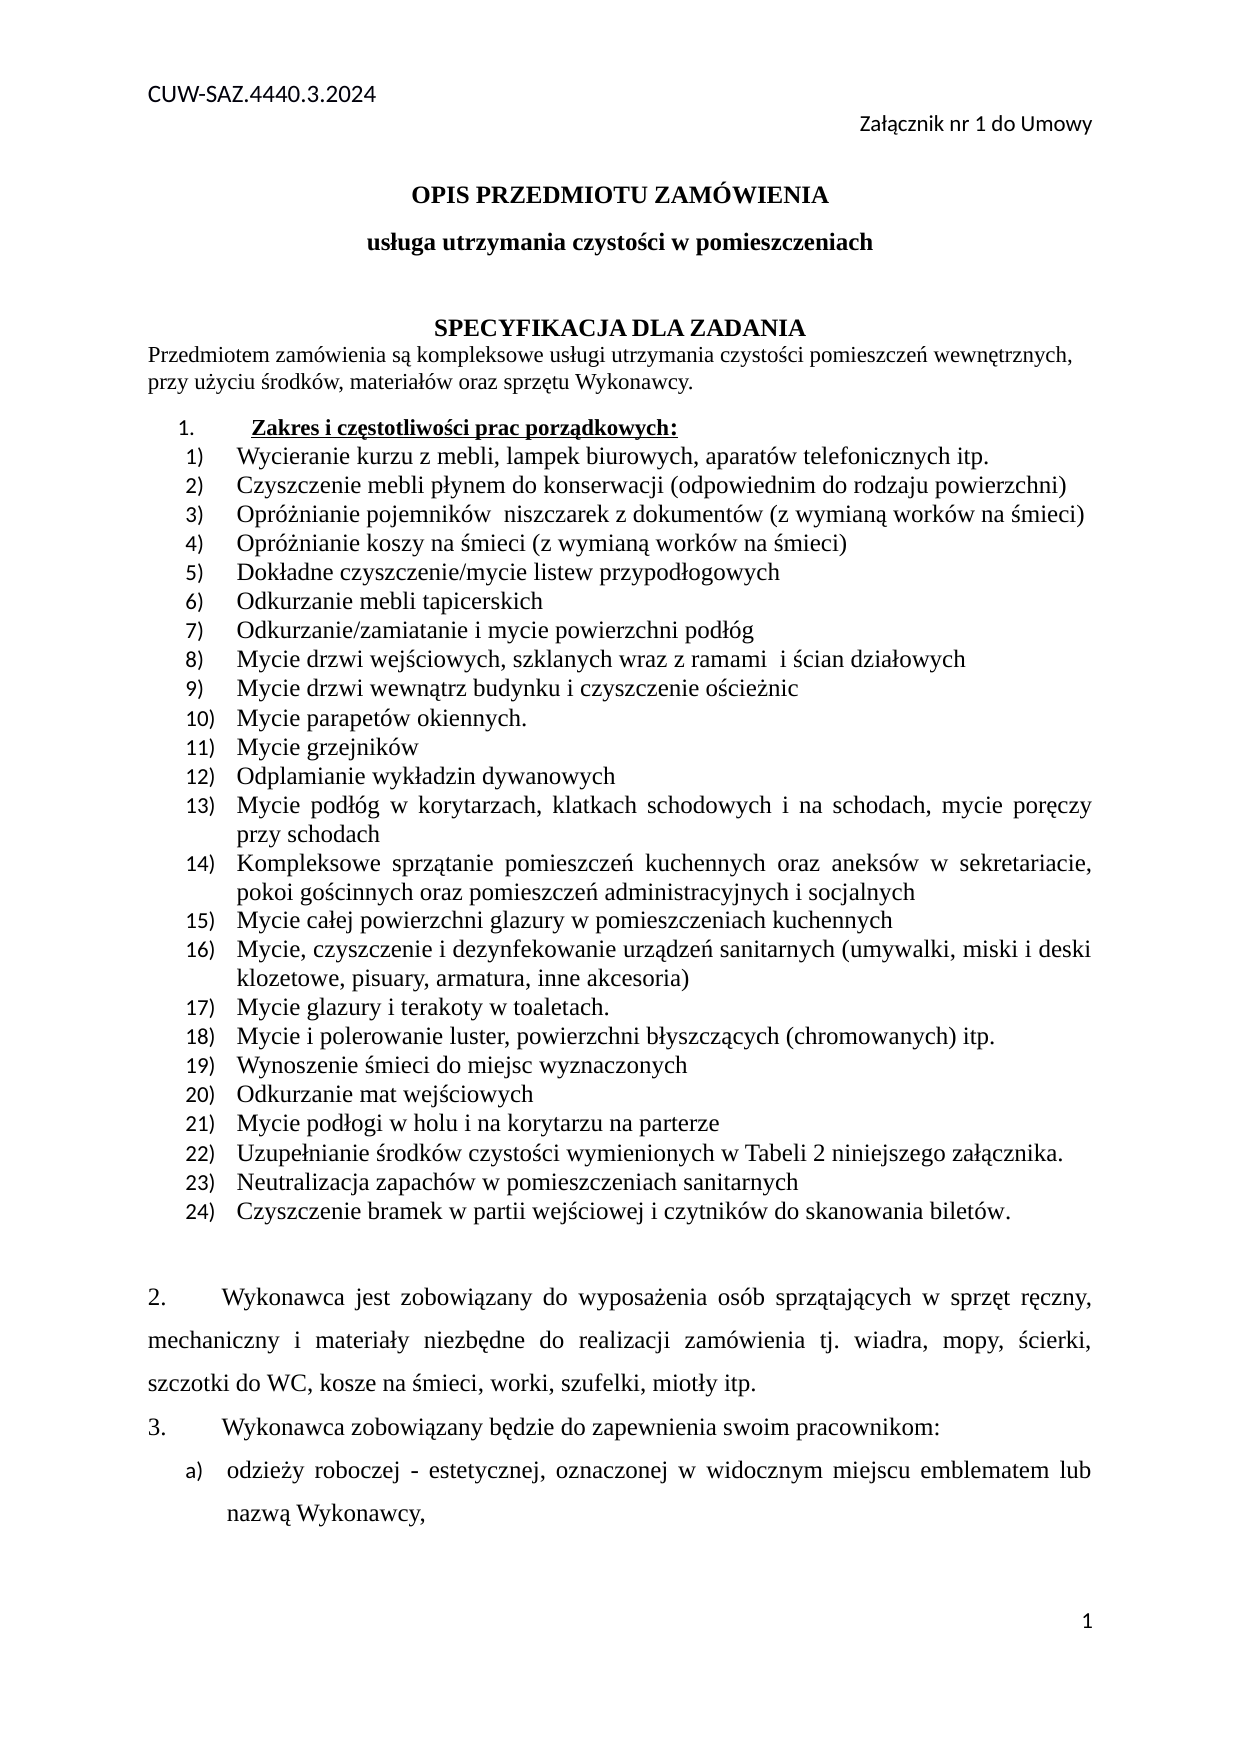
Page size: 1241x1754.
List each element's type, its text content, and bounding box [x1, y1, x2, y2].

list Mycie parapetów okiennych. [185, 703, 1092, 732]
list Dokładne czyszczenie/mycie listew przypodłogowych [185, 557, 1092, 586]
list Wykonawca jest zobowiązany do wyposażenia osób sprzątających w sprzęt ręczny, mechaniczny i materiały niezbędne do realizacji zamówienia tj. wiadra, mopy, ścierki, szczotki do WC, kosze na śmieci, worki, szufelki, miotły itp. [148, 1282, 1092, 1397]
list Mycie i polerowanie luster, powierzchni błyszczących (chromowanych) itp. [185, 1021, 1092, 1050]
list Mycie grzejników [185, 732, 1092, 761]
list Mycie drzwi wewnątrz budynku i czyszczenie ościeżnic [185, 673, 1092, 703]
text OPIS PRZEDMIOTU ZAMÓWIENIA [148, 181, 1092, 209]
text Przedmiotem zamówienia są kompleksowe usługi utrzymania czystości pomieszczeń wewnętrznych, przy użyciu środków, materiałów oraz sprzętu Wykonawcy. [148, 342, 1092, 395]
text usługa utrzymania czystości w pomieszczeniach [148, 227, 1092, 255]
list Opróżnianie koszy na śmieci (z wymianą worków na śmieci) [185, 528, 1092, 557]
list Neutralizacja zapachów w pomieszczeniach sanitarnych [185, 1167, 1092, 1196]
list Czyszczenie bramek w partii wejściowej i czytników do skanowania biletów. [185, 1196, 1092, 1225]
text SPECYFIKACJA DLA ZADANIA [148, 313, 1092, 342]
list Odplamianie wykładzin dywanowych [185, 761, 1092, 790]
list Kompleksowe sprzątanie pomieszczeń kuchennych oraz aneksów w sekretariacie, pokoi gościnnych oraz pomieszczeń administracyjnych i socjalnych [185, 848, 1092, 905]
list Odkurzanie mat wejściowych [185, 1079, 1092, 1108]
list Opróżnianie pojemników niszczarek z dokumentów (z wymianą worków na śmieci) [185, 499, 1092, 528]
list Wycieranie kurzu z mebli, lampek biurowych, aparatów telefonicznych itp. [185, 441, 1092, 470]
list Mycie drzwi wejściowych, szklanych wraz z ramami i ścian działowych [185, 644, 1092, 673]
list Czyszczenie mebli płynem do konserwacji (odpowiednim do rodzaju powierzchni) [185, 470, 1092, 499]
list Mycie podłogi w holu i na korytarzu na parterze [185, 1108, 1092, 1138]
list Odkurzanie mebli tapicerskich [185, 586, 1092, 615]
list Mycie całej powierzchni glazury w pomieszczeniach kuchennych [185, 905, 1092, 934]
list Uzupełnianie środków czystości wymienionych w Tabeli 2 niniejszego załącznika. [185, 1138, 1092, 1167]
list Mycie glazury i terakoty w toaletach. [185, 992, 1092, 1021]
list Wynoszenie śmieci do miejsc wyznaczonych [185, 1050, 1092, 1079]
list Odkurzanie/zamiatanie i mycie powierzchni podłóg [185, 615, 1092, 644]
list Mycie, czyszczenie i dezynfekowanie urządzeń sanitarnych (umywalki, miski i deski klozetowe, pisuary, armatura, inne akcesoria) [185, 934, 1092, 992]
list Mycie podłóg w korytarzach, klatkach schodowych i na schodach, mycie poręczy przy schodach [185, 790, 1092, 848]
list Wykonawca zobowiązany będzie do zapewnienia swoim pracownikom: [148, 1412, 1092, 1440]
list Zakres i częstotliwości prac porządkowych: [177, 412, 1092, 441]
list odzieży roboczej - estetycznej, oznaczonej w widocznym miejscu emblematem lub nazwą Wykonawcy, [185, 1455, 1092, 1527]
